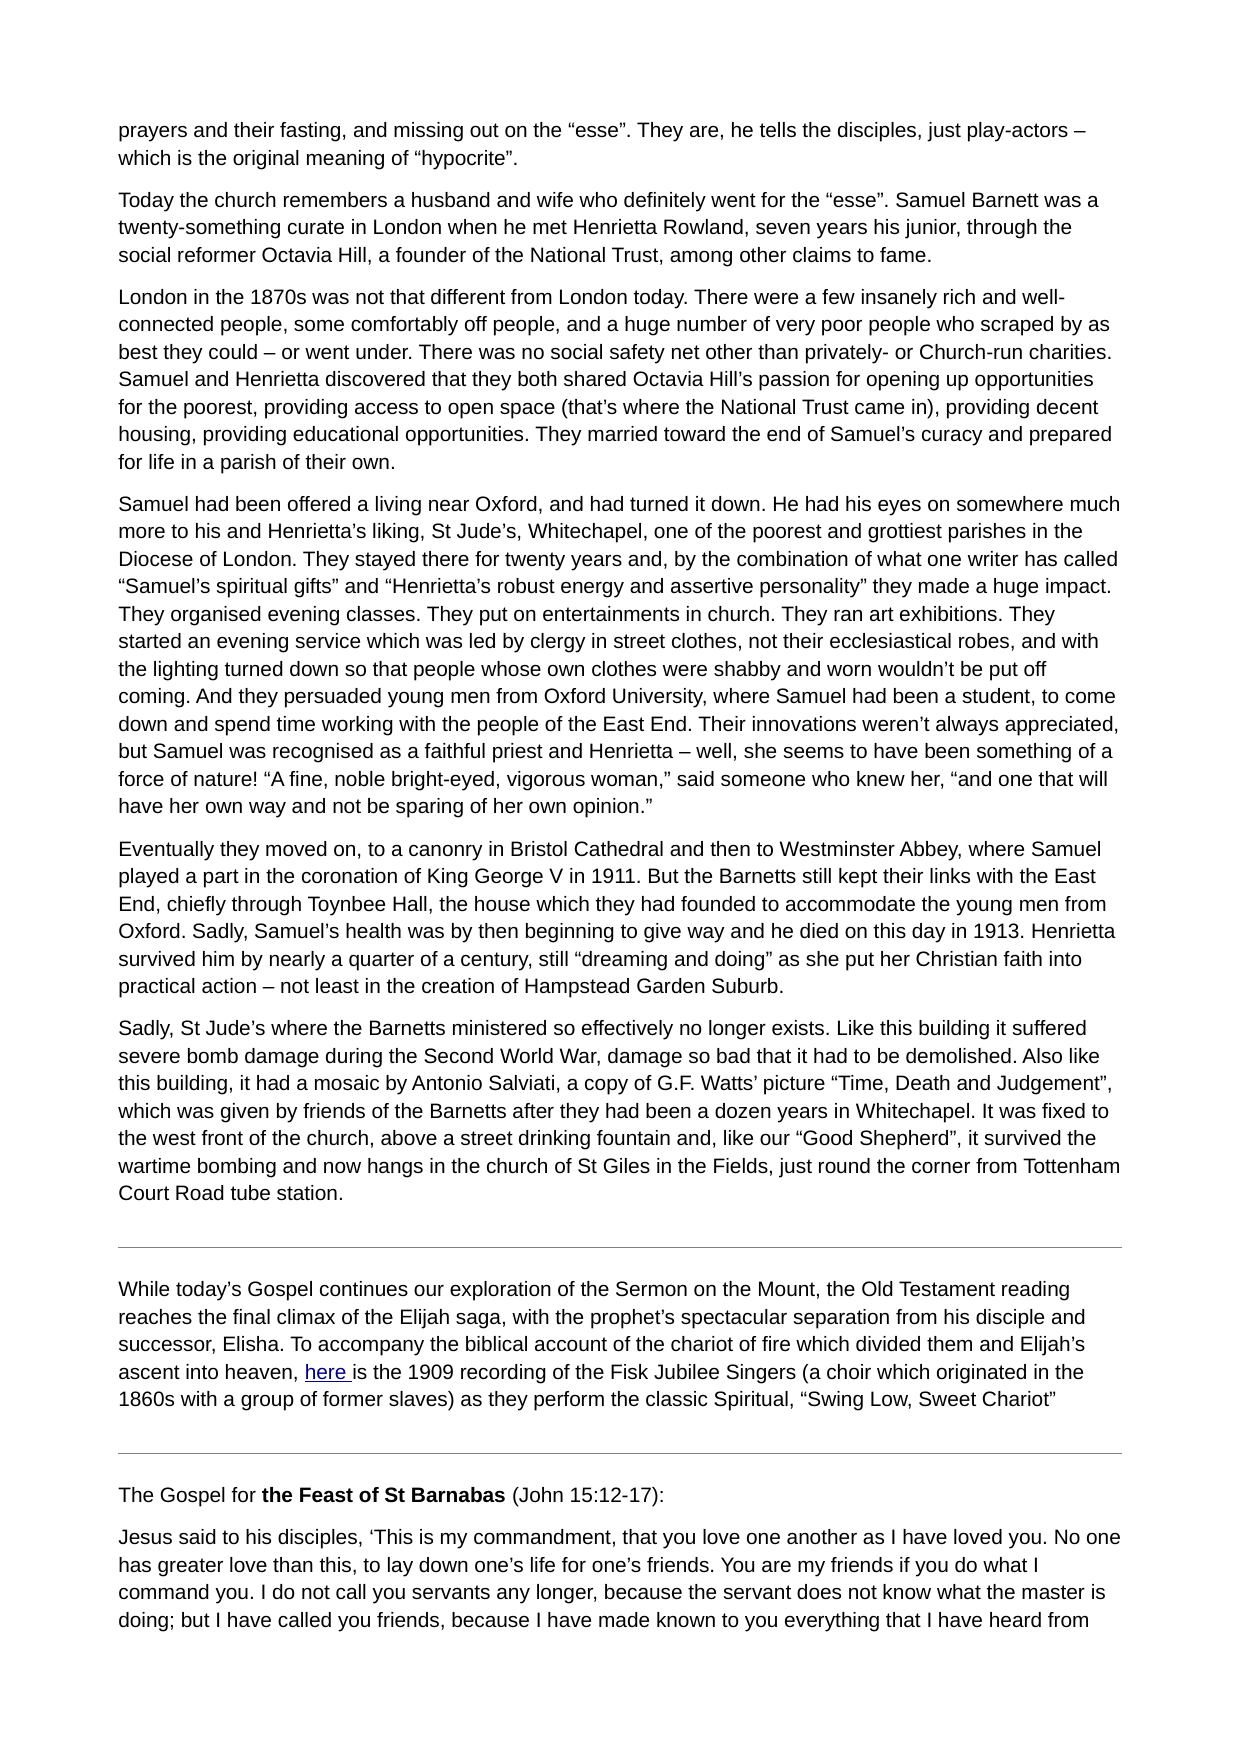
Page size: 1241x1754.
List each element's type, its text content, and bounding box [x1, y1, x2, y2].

text prayers and their fasting, and missing out on the “esse”. They are, he tells the disciples, just play-actors – which is the original meaning of “hypocrite”. [118, 118, 1122, 169]
text While today’s Gospel continues our exploration of the Sermon on the Mount, the Old Testament reading reaches the final climax of the Elijah saga, with the prophet’s spectacular separation from his disciple and successor, Elisha. To accompany the biblical account of the chariot of fire which divided them and Elijah’s ascent into heaven, here is the 1909 recording of the Fisk Jubilee Singers (a choir which originated in the 1860s with a group of former slaves) as they perform the classic Spiritual, “Swing Low, Sweet Chariot” [118, 1277, 1122, 1411]
text Jesus said to his disciples, ‘This is my commandment, that you love one another as I have loved you. No one has greater love than this, to lay down one’s life for one’s friends. You are my friends if you do what I command you. I do not call you servants any longer, because the servant does not know what the master is doing; but I have called you friends, because I have made known to you everything that I have heard from [118, 1525, 1122, 1631]
text London in the 1870s was not that different from London today. There were a few insanely rich and well-connected people, some comfortably off people, and a huge number of very poor people who scraped by as best they could – or went under. There was no social safety net other than privately- or Church-run charities. Samuel and Henrietta discovered that they both shared Octavia Hill’s passion for opening up opportunities for the poorest, providing access to open space (that’s where the National Trust came in), providing decent housing, providing educational opportunities. They married toward the end of Samuel’s curacy and prepared for life in a parish of their own. [118, 285, 1122, 474]
text Eventually they moved on, to a canonry in Bristol Cathedral and then to Westminster Abbey, where Samuel played a part in the coronation of King George V in 1911. But the Barnetts still kept their links with the East End, chiefly through Toynbee Hall, the house which they had founded to accommodate the young men from Oxford. Sadly, Samuel’s health was by then beginning to give way and he died on this day in 1913. Henrietta survived him by nearly a quarter of a century, still “dreaming and doing” as she put her Christian faith into practical action – not least in the creation of Hampstead Garden Suburb. [118, 836, 1122, 998]
text The Gospel for the Feast of St Barnabas (John 15:12-17): [118, 1483, 1122, 1507]
text Today the church remembers a husband and wife who definitely went for the “esse”. Samuel Barnett was a twenty-something curate in London when he met Henrietta Rowland, seven years his junior, through the social reformer Octavia Hill, a founder of the National Trust, among other claims to fame. [118, 188, 1122, 267]
text Samuel had been offered a living near Oxford, and had turned it down. He had his eyes on somewhere much more to his and Henrietta’s liking, St Jude’s, Whitechapel, one of the poorest and grottiest parishes in the Diocese of London. They stayed there for twenty years and, by the combination of what one writer has called “Samuel’s spiritual gifts” and “Henrietta’s robust energy and assertive personality” they made a huge impact. They organised evening classes. They put on entertainments in church. They ran art exhibitions. They started an evening service which was led by clergy in street clothes, not their ecclesiastical robes, and with the lighting turned down so that people whose own clothes were shabby and worn wouldn’t be put off coming. And they persuaded young men from Oxford University, where Samuel had been a student, to come down and spend time working with the people of the East End. Their innovations weren’t always appreciated, but Samuel was recognised as a faithful priest and Henrietta – well, she seems to have been something of a force of nature! “A fine, noble bright-eyed, vigorous woman,” said someone who knew her, “and one that will have her own way and not be sparing of her own opinion.” [118, 492, 1122, 818]
text Sadly, St Jude’s where the Barnetts ministered so effectively no longer exists. Like this building it suffered severe bomb damage during the Second World War, damage so bad that it had to be demolished. Also like this building, it had a mosaic by Antonio Salviati, a copy of G.F. Watts’ picture “Time, Death and Judgement”, which was given by friends of the Barnetts after they had been a dozen years in Whitechapel. It was fixed to the west front of the church, above a street drinking fountain and, like our “Good Shepherd”, it survived the wartime bombing and now hangs in the church of St Giles in the Fields, just round the corner from Tottenham Court Road tube station. [118, 1016, 1122, 1205]
